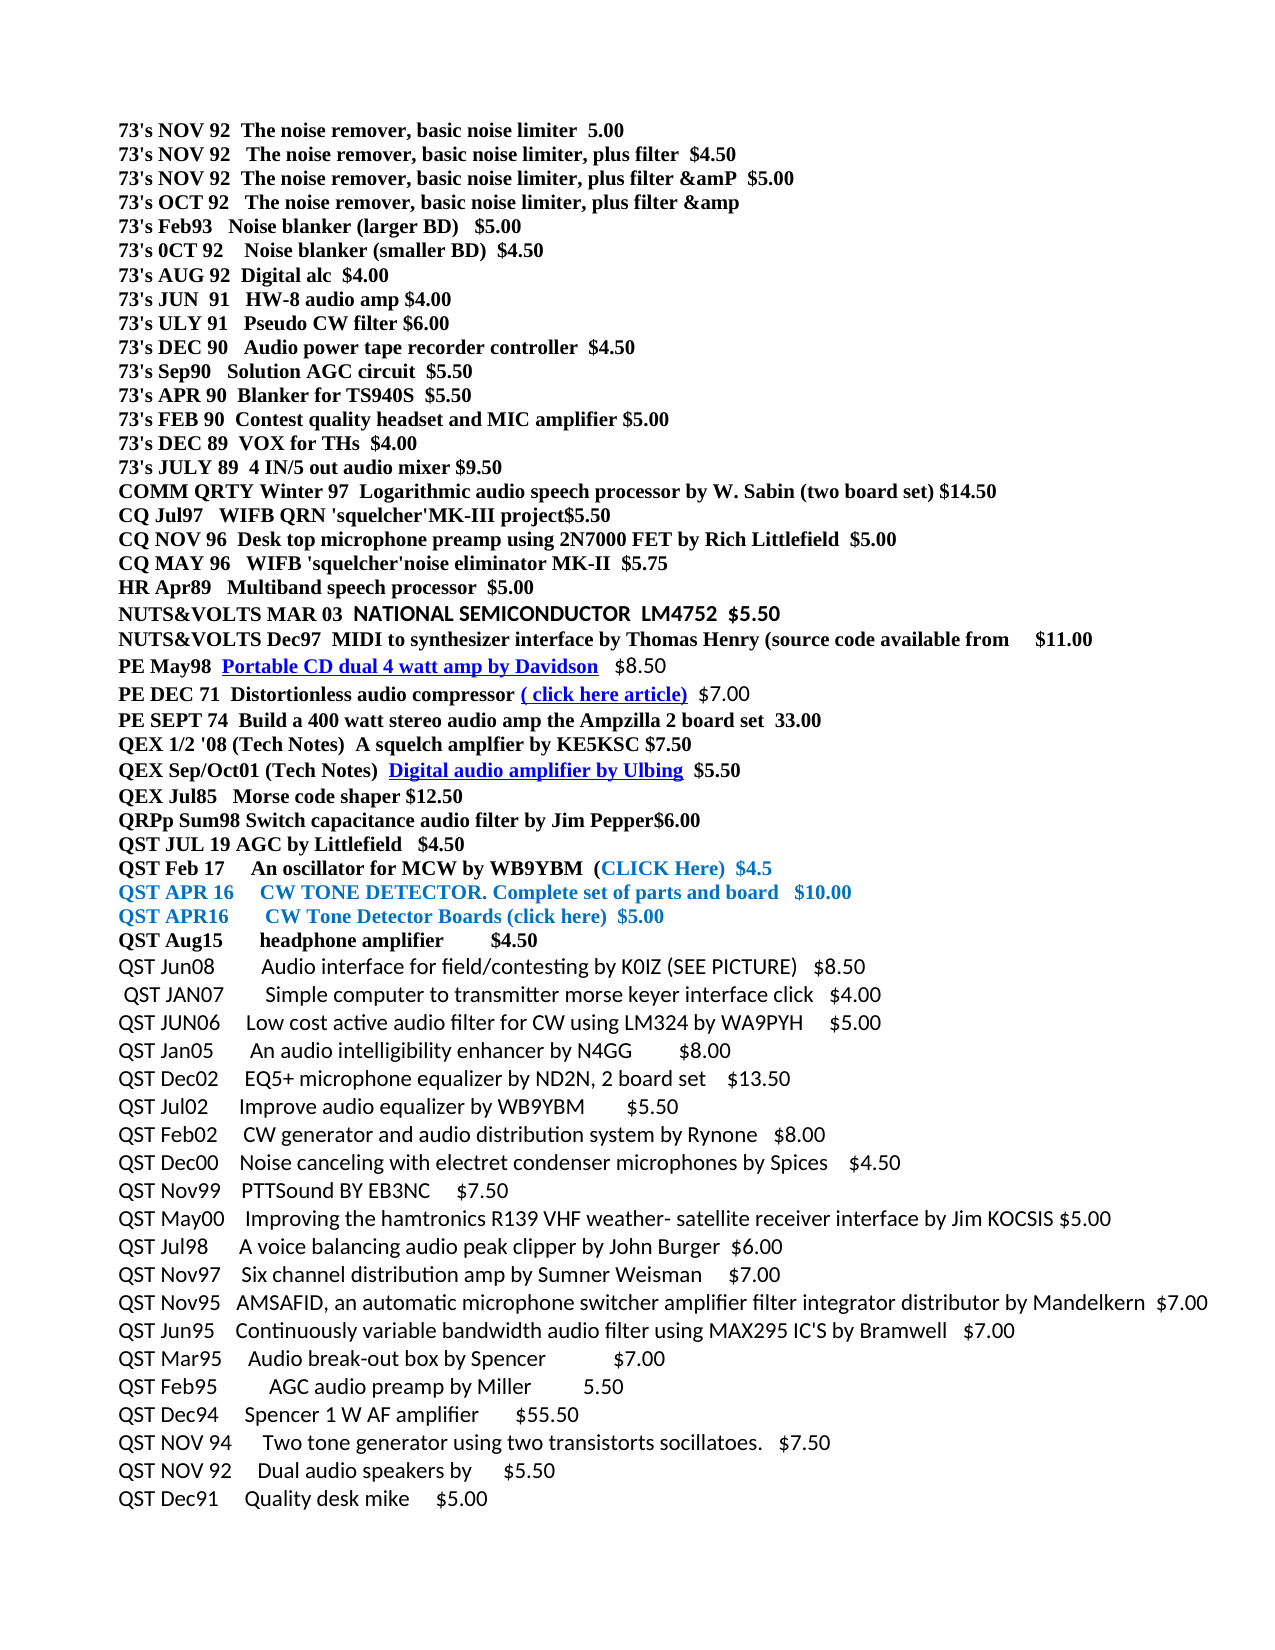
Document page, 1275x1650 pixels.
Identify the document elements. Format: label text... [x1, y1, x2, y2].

text QST Jun08 Audio interface for field/contesting by K0IZ (SEE PICTURE) $8.50 [118, 952, 1275, 980]
text 73's NOV 92 The noise remover, basic noise limiter, plus filter &amP $5.00 [118, 166, 1275, 190]
text QST APR 16 CW TONE DETECTOR. Complete set of parts and board $10.00 [118, 880, 1275, 904]
text QST Feb02 CW generator and audio distribution system by Rynone $8.00 [118, 1120, 1275, 1148]
text QST Feb 17 An oscillator for MCW by WB9YBM (CLICK Here) $4.5 [118, 856, 1275, 880]
text NUTS&VOLTS Dec97 MIDI to synthesizer interface by Thomas Henry (source code available from $11.00 [118, 627, 1275, 651]
text PE May98 Portable CD dual 4 watt amp by Davidson $8.50 [118, 651, 1275, 679]
text QST Jun95 Continuously variable bandwidth audio filter using MAX295 IC'S by Bramwell $7.00 [118, 1316, 1275, 1344]
text QST NOV 94 Two tone generator using two transistorts socillatoes. $7.50 [118, 1428, 1275, 1456]
text QST Mar95 Audio break-out box by Spencer $7.00 [118, 1344, 1275, 1372]
text 73's DEC 90 Audio power tape recorder controller $4.50 [118, 335, 1275, 359]
text 73's Sep90 Solution AGC circuit $5.50 [118, 359, 1275, 383]
text 73's 0CT 92 Noise blanker (smaller BD) $4.50 [118, 238, 1275, 262]
text QST Dec91 Quality desk mike $5.00 [118, 1484, 1275, 1512]
text QST Nov95 AMSAFID, an automatic microphone switcher amplifier filter integrator distributor by Mandelkern $7.00 [118, 1288, 1275, 1316]
text QEX Sep/Oct01 (Tech Notes) Digital audio amplifier by Ulbing $5.50 [118, 756, 1275, 784]
text CQ Jul97 WIFB QRN 'squelcher'MK-III project$5.50 [118, 503, 1275, 527]
text QST JAN07 Simple computer to transmitter morse keyer interface click $4.00 [118, 980, 1275, 1008]
text 73's FEB 90 Contest quality headset and MIC amplifier $5.00 [118, 407, 1275, 431]
text NUTS&VOLTS MAR 03 NATIONAL SEMICONDUCTOR LM4752 $5.50 [118, 599, 1275, 627]
text QST Feb95 AGC audio preamp by Miller 5.50 [118, 1372, 1275, 1400]
text QST Dec00 Noise canceling with electret condenser microphones by Spices $4.50 [118, 1148, 1275, 1176]
text QST Aug15 headphone amplifier $4.50 [118, 928, 1275, 952]
text 73's Feb93 Noise blanker (larger BD) $5.00 [118, 214, 1275, 238]
text QST Dec02 EQ5+ microphone equalizer by ND2N, 2 board set $13.50 [118, 1064, 1275, 1092]
text 73's NOV 92 The noise remover, basic noise limiter, plus filter $4.50 [118, 142, 1275, 166]
text QST Jul02 Improve audio equalizer by WB9YBM $5.50 [118, 1092, 1275, 1120]
text 73's NOV 92 The noise remover, basic noise limiter 5.00 [118, 118, 1275, 142]
text 73's JUN 91 HW-8 audio amp $4.00 [118, 287, 1275, 311]
text QST NOV 92 Dual audio speakers by $5.50 [118, 1456, 1275, 1484]
text PE DEC 71 Distortionless audio compressor ( click here article) $7.00 [118, 679, 1275, 707]
text 73's ULY 91 Pseudo CW filter $6.00 [118, 311, 1275, 335]
text QEX Jul85 Morse code shaper $12.50 [118, 784, 1275, 808]
text QST May00 Improving the hamtronics R139 VHF weather- satellite receiver interface by Jim KOCSIS $5.00 [118, 1204, 1275, 1232]
text QST JUL 19 AGC by Littlefield $4.50 [118, 832, 1275, 856]
text CQ NOV 96 Desk top microphone preamp using 2N7000 FET by Rich Littlefield $5.00 [118, 527, 1275, 551]
text 73's OCT 92 The noise remover, basic noise limiter, plus filter &amp [118, 190, 1275, 214]
text CQ MAY 96 WIFB 'squelcher'noise eliminator MK-II $5.75 [118, 551, 1275, 575]
text HR Apr89 Multiband speech processor $5.00 [118, 575, 1275, 599]
text QST Nov97 Six channel distribution amp by Sumner Weisman $7.00 [118, 1260, 1275, 1288]
text QST Dec94 Spencer 1 W AF amplifier $55.50 [118, 1400, 1275, 1428]
text QRPp Sum98 Switch capacitance audio filter by Jim Pepper$6.00 [118, 808, 1275, 832]
text QEX 1/2 '08 (Tech Notes) A squelch amplfier by KE5KSC $7.50 [118, 732, 1275, 756]
text QST Jan05 An audio intelligibility enhancer by N4GG $8.00 [118, 1036, 1275, 1064]
text QST APR16 CW Tone Detector Boards (click here) $5.00 [118, 904, 1275, 928]
text 73's DEC 89 VOX for THs $4.00 [118, 431, 1275, 455]
text 73's APR 90 Blanker for TS940S $5.50 [118, 383, 1275, 407]
text QST Jul98 A voice balancing audio peak clipper by John Burger $6.00 [118, 1232, 1275, 1260]
text PE SEPT 74 Build a 400 watt stereo audio amp the Ampzilla 2 board set 33.00 [118, 707, 1275, 732]
text QST Nov99 PTTSound BY EB3NC $7.50 [118, 1176, 1275, 1204]
text COMM QRTY Winter 97 Logarithmic audio speech processor by W. Sabin (two board set) $14.50 [118, 479, 1275, 503]
text QST JUN06 Low cost active audio filter for CW using LM324 by WA9PYH $5.00 [118, 1008, 1275, 1036]
text 73's JULY 89 4 IN/5 out audio mixer $9.50 [118, 455, 1275, 479]
text 73's AUG 92 Digital alc $4.00 [118, 262, 1275, 287]
